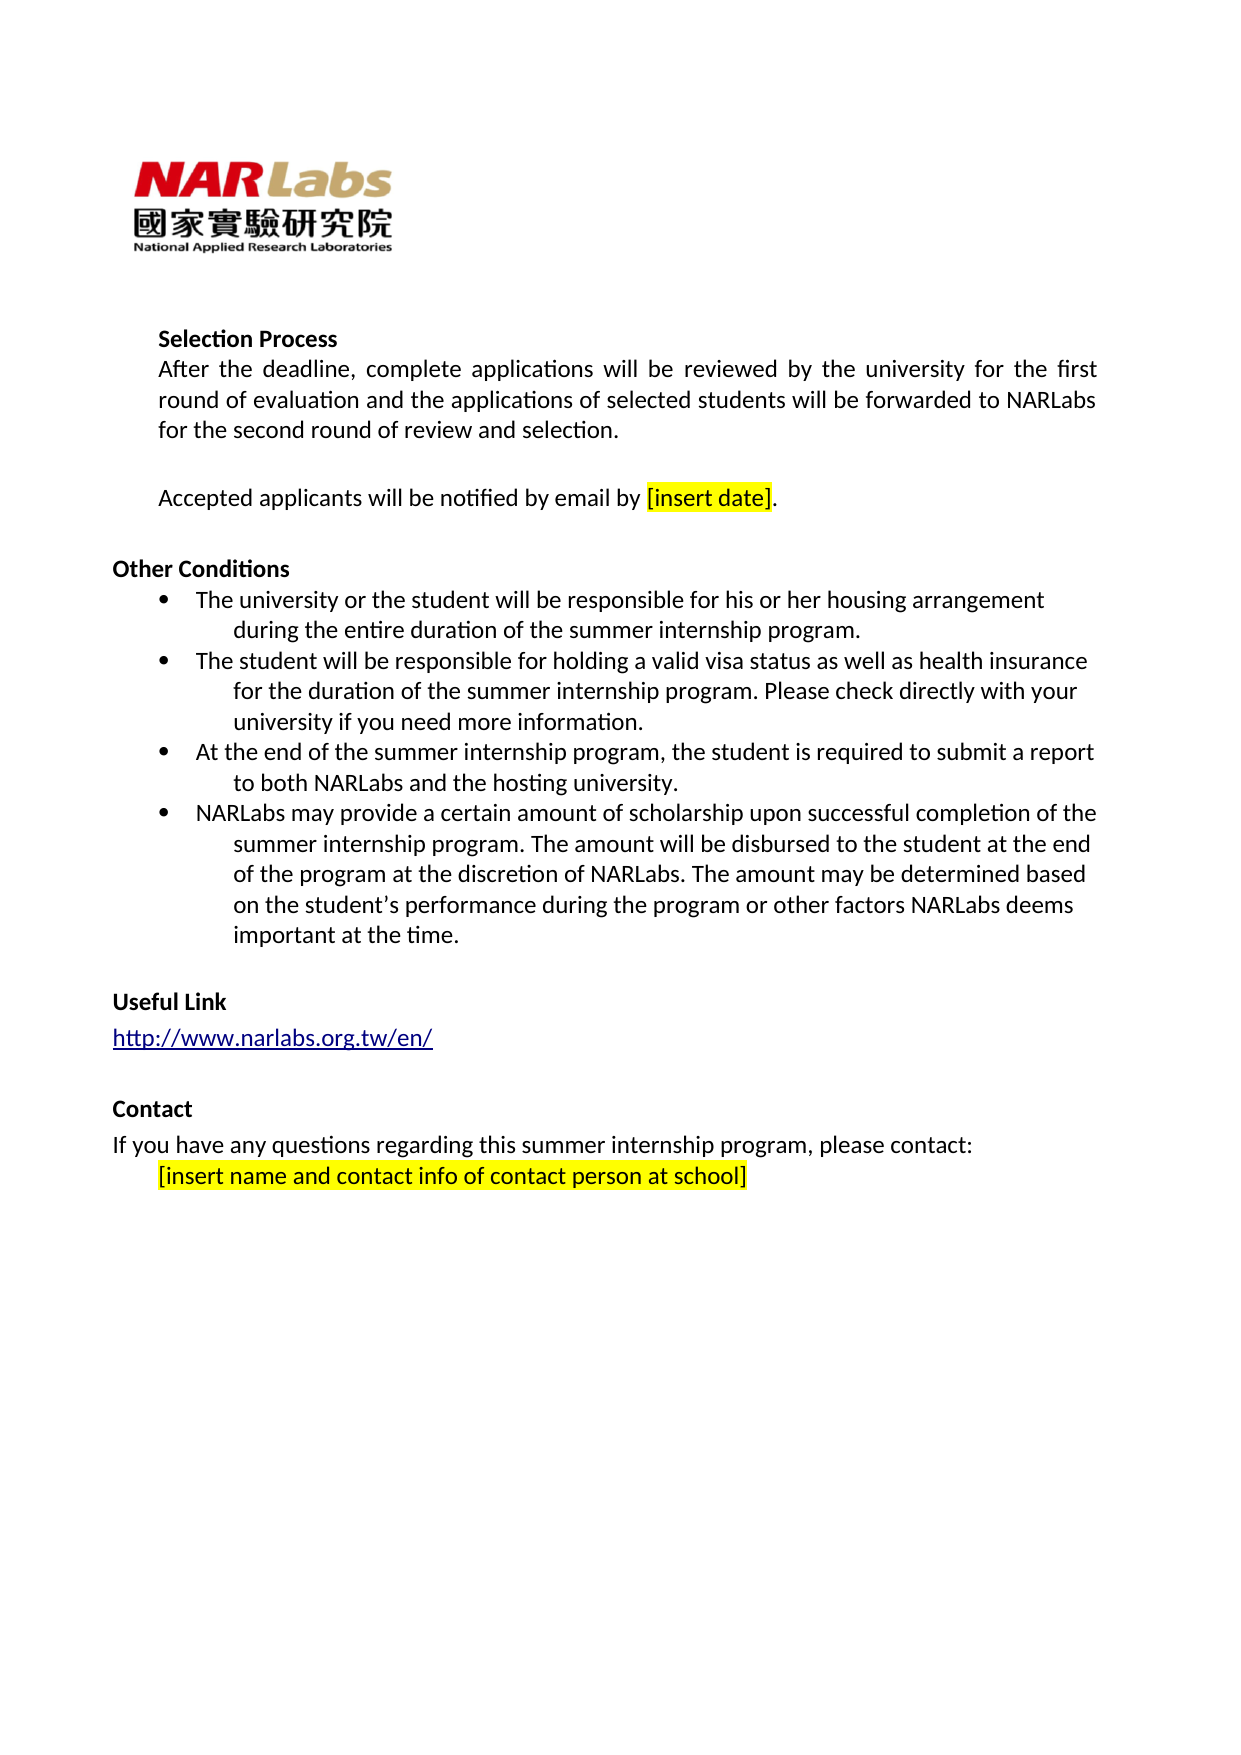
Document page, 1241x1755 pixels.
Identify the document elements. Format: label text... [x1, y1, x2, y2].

text Selection Process [158, 323, 1128, 353]
list NARLabs may provide a certain amount of scholarship upon successful completion of the summer internship program. The amount will be disbursed to the student at the end of the program at the discretion of NARLabs. The amount may be determined based on the student’s performance during the program or other factors NARLabs deems important at the time. [159, 798, 1098, 950]
text Accepted applicants will be notified by email by [insert date]. [158, 482, 1057, 512]
list The university or the student will be responsible for his or her housing arrangement during the entire duration of the summer internship program. [159, 584, 1098, 645]
list The student will be responsible for holding a valid visa status as well as health insurance for the duration of the summer internship program. Please check directly with your university if you need more information. [159, 645, 1098, 737]
text Contact [112, 1094, 1057, 1124]
text Other Conditions [112, 553, 1057, 584]
text [insert name and contact info of contact person at school] [158, 1160, 1098, 1190]
text Useful Link [112, 986, 1057, 1017]
text After the deadline, complete applications will be reviewed by the university for the first round of evaluation and the applications of selected students will be forwarded to NARLabs for the second round of review and selection. [158, 353, 1098, 445]
text http://www.narlabs.org.tw/en/ [112, 1022, 1057, 1052]
list At the end of the summer internship program, the student is required to submit a report to both NARLabs and the hosting university. [159, 737, 1098, 798]
text If you have any questions regarding this summer internship program, please contact: [112, 1129, 1057, 1160]
